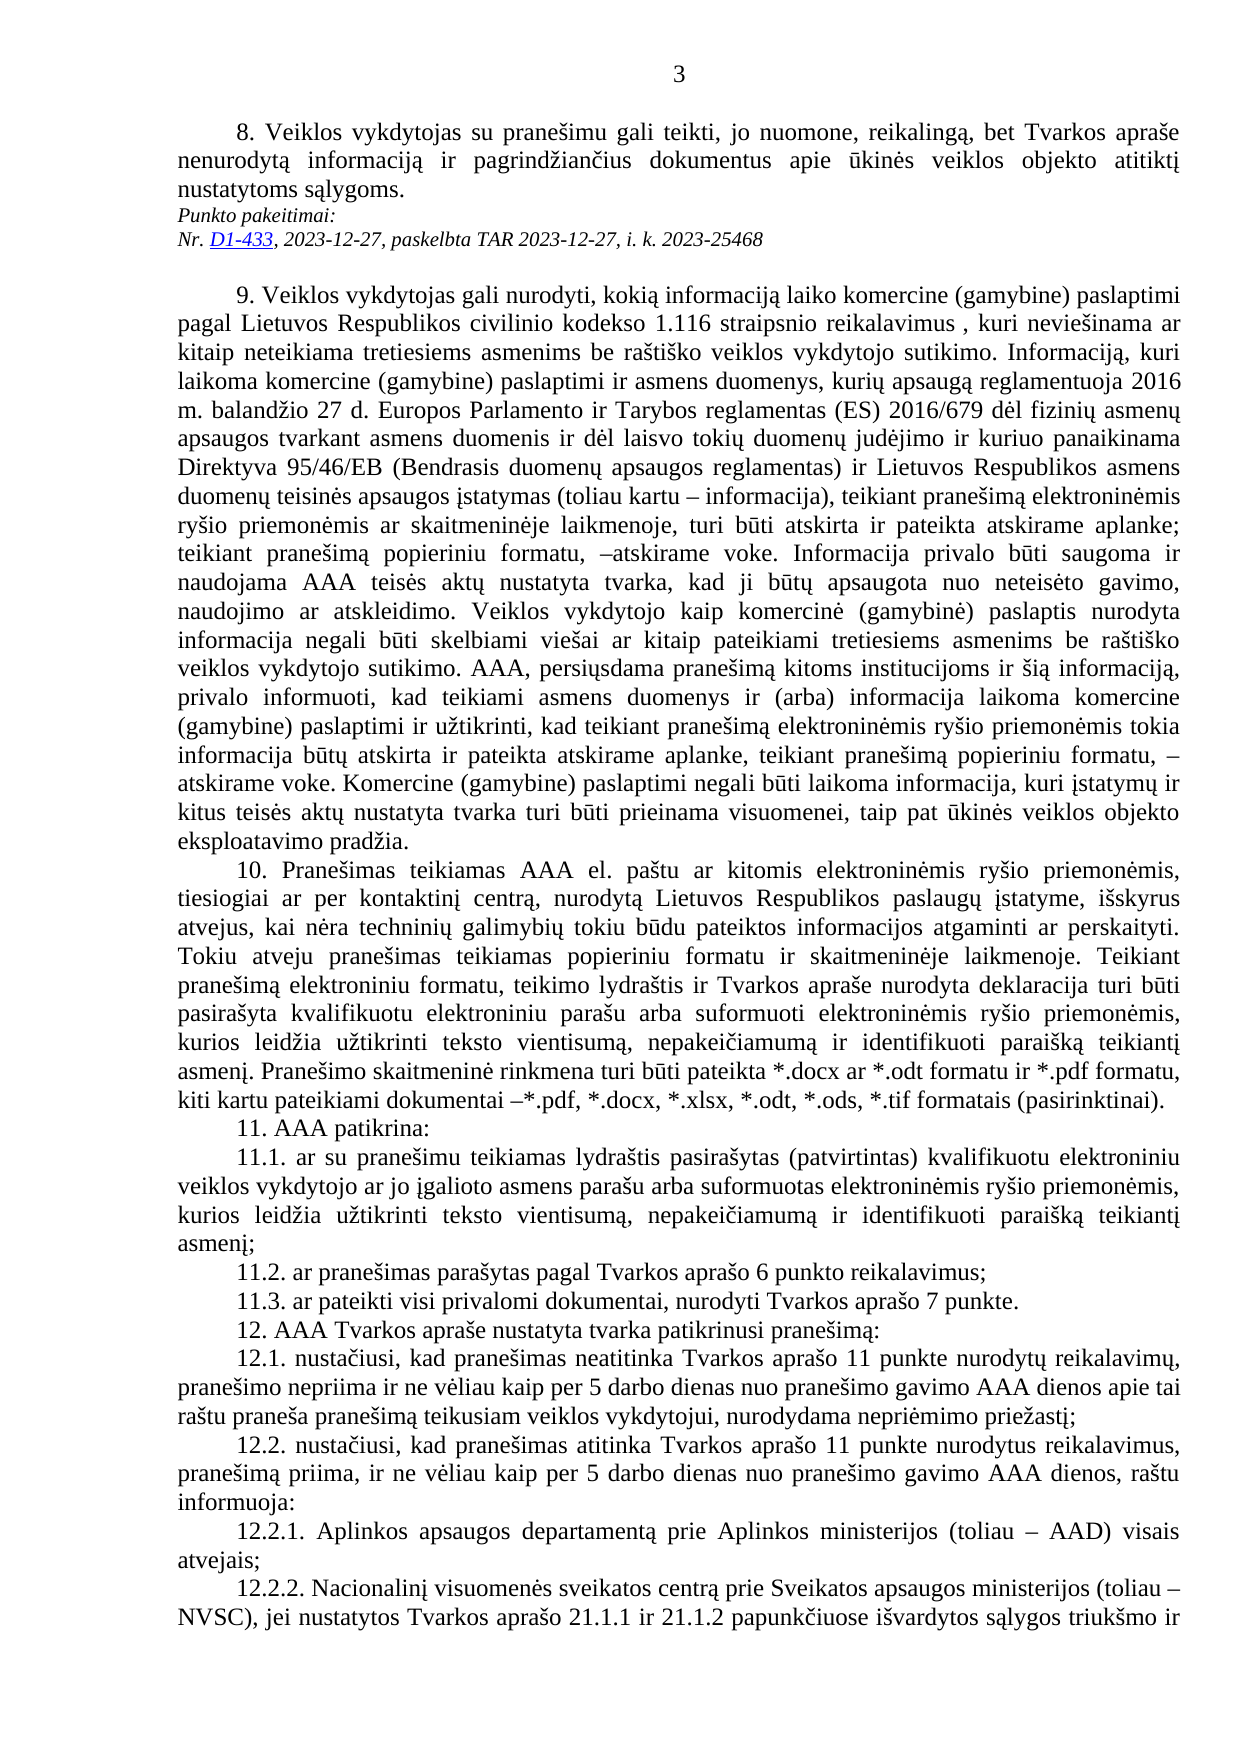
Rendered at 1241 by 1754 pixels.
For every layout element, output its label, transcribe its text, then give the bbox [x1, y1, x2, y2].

text 12. AAA Tvarkos apraše nustatyta tvarka patikrinusi pranešimą: [177, 1315, 1181, 1343]
text 11.1. ar su pranešimu teikiamas lydraštis pasirašytas (patvirtintas) kvalifikuotu elektroniniu veiklos vykdytojo ar jo įgalioto asmens parašu arba suformuotas elektroninėmis ryšio priemonėmis, kurios leidžia užtikrinti teksto vientisumą, nepakeičiamumą ir identifikuoti paraišką teikiantį asmenį; [177, 1142, 1181, 1257]
text Nr. D1-433, 2023-12-27, paskelbta TAR 2023-12-27, i. k. 2023-25468 [177, 227, 1181, 251]
text 12.2. nustačiusi, kad pranešimas atitinka Tvarkos aprašo 11 punkte nurodytus reikalavimus, pranešimą priima, ir ne vėliau kaip per 5 darbo dienas nuo pranešimo gavimo AAA dienos, raštu informuoja: [177, 1430, 1181, 1516]
text 11. AAA patikrina: [177, 1113, 1181, 1142]
text 12.1. nustačiusi, kad pranešimas neatitinka Tvarkos aprašo 11 punkte nurodytų reikalavimų, pranešimo nepriima ir ne vėliau kaip per 5 darbo dienas nuo pranešimo gavimo AAA dienos apie tai raštu praneša pranešimą teikusiam veiklos vykdytojui, nurodydama nepriėmimo priežastį; [177, 1343, 1181, 1430]
text 11.2. ar pranešimas parašytas pagal Tvarkos aprašo 6 punkto reikalavimus; [177, 1257, 1181, 1286]
text 9. Veiklos vykdytojas gali nurodyti, kokią informaciją laiko komercine (gamybine) paslaptimi pagal Lietuvos Respublikos civilinio kodekso 1.116 straipsnio reikalavimus , kuri neviešinama ar kitaip neteikiama tretiesiems asmenims be raštiško veiklos vykdytojo sutikimo. Informaciją, kuri laikoma komercine (gamybine) paslaptimi ir asmens duomenys, kurių apsaugą reglamentuoja 2016 m. balandžio 27 d. Europos Parlamento ir Tarybos reglamentas (ES) 2016/679 dėl fizinių asmenų apsaugos tvarkant asmens duomenis ir dėl laisvo tokių duomenų judėjimo ir kuriuo panaikinama Direktyva 95/46/EB (Bendrasis duomenų apsaugos reglamentas) ir Lietuvos Respublikos asmens duomenų teisinės apsaugos įstatymas (toliau kartu – informacija), teikiant pranešimą elektroninėmis ryšio priemonėmis ar skaitmeninėje laikmenoje, turi būti atskirta ir pateikta atskirame aplanke; teikiant pranešimą popieriniu formatu, –atskirame voke. Informacija privalo būti saugoma ir naudojama AAA teisės aktų nustatyta tvarka, kad ji būtų apsaugota nuo neteisėto gavimo, naudojimo ar atskleidimo. Veiklos vykdytojo kaip komercinė (gamybinė) paslaptis nurodyta informacija negali būti skelbiami viešai ar kitaip pateikiami tretiesiems asmenims be raštiško veiklos vykdytojo sutikimo. AAA, persiųsdama pranešimą kitoms institucijoms ir šią informaciją, privalo informuoti, kad teikiami asmens duomenys ir (arba) informacija laikoma komercine (gamybine) paslaptimi ir užtikrinti, kad teikiant pranešimą elektroninėmis ryšio priemonėmis tokia informacija būtų atskirta ir pateikta atskirame aplanke, teikiant pranešimą popieriniu formatu, – atskirame voke. Komercine (gamybine) paslaptimi negali būti laikoma informacija, kuri įstatymų ir kitus teisės aktų nustatyta tvarka turi būti prieinama visuomenei, taip pat ūkinės veiklos objekto eksploatavimo pradžia. [177, 280, 1181, 855]
text 12.2.2. Nacionalinį visuomenės sveikatos centrą prie Sveikatos apsaugos ministerijos (toliau – NVSC), jei nustatytos Tvarkos aprašo 21.1.1 ir 21.1.2 papunkčiuose išvardytos sąlygos triukšmo ir [177, 1573, 1181, 1631]
text 11.3. ar pateikti visi privalomi dokumentai, nurodyti Tvarkos aprašo 7 punkte. [177, 1286, 1181, 1315]
text 8. Veiklos vykdytojas su pranešimu gali teikti, jo nuomone, reikalingą, bet Tvarkos apraše nenurodytą informaciją ir pagrindžiančius dokumentus apie ūkinės veiklos objekto atitiktį nustatytoms sąlygoms. [177, 117, 1181, 203]
text 12.2.1. Aplinkos apsaugos departamentą prie Aplinkos ministerijos (toliau – AAD) visais atvejais; [177, 1516, 1181, 1573]
text 10. Pranešimas teikiamas AAA el. paštu ar kitomis elektroninėmis ryšio priemonėmis, tiesiogiai ar per kontaktinį centrą, nurodytą Lietuvos Respublikos paslaugų įstatyme, išskyrus atvejus, kai nėra techninių galimybių tokiu būdu pateiktos informacijos atgaminti ar perskaityti. Tokiu atveju pranešimas teikiamas popieriniu formatu ir skaitmeninėje laikmenoje. Teikiant pranešimą elektroniniu formatu, teikimo lydraštis ir Tvarkos apraše nurodyta deklaracija turi būti pasirašyta kvalifikuotu elektroniniu parašu arba suformuoti elektroninėmis ryšio priemonėmis, kurios leidžia užtikrinti teksto vientisumą, nepakeičiamumą ir identifikuoti paraišką teikiantį asmenį. Pranešimo skaitmeninė rinkmena turi būti pateikta *.docx ar *.odt formatu ir *.pdf formatu, kiti kartu pateikiami dokumentai –*.pdf, *.docx, *.xlsx, *.odt, *.ods, *.tif formatais (pasirinktinai). [177, 855, 1181, 1113]
text Punkto pakeitimai: [177, 203, 1181, 227]
